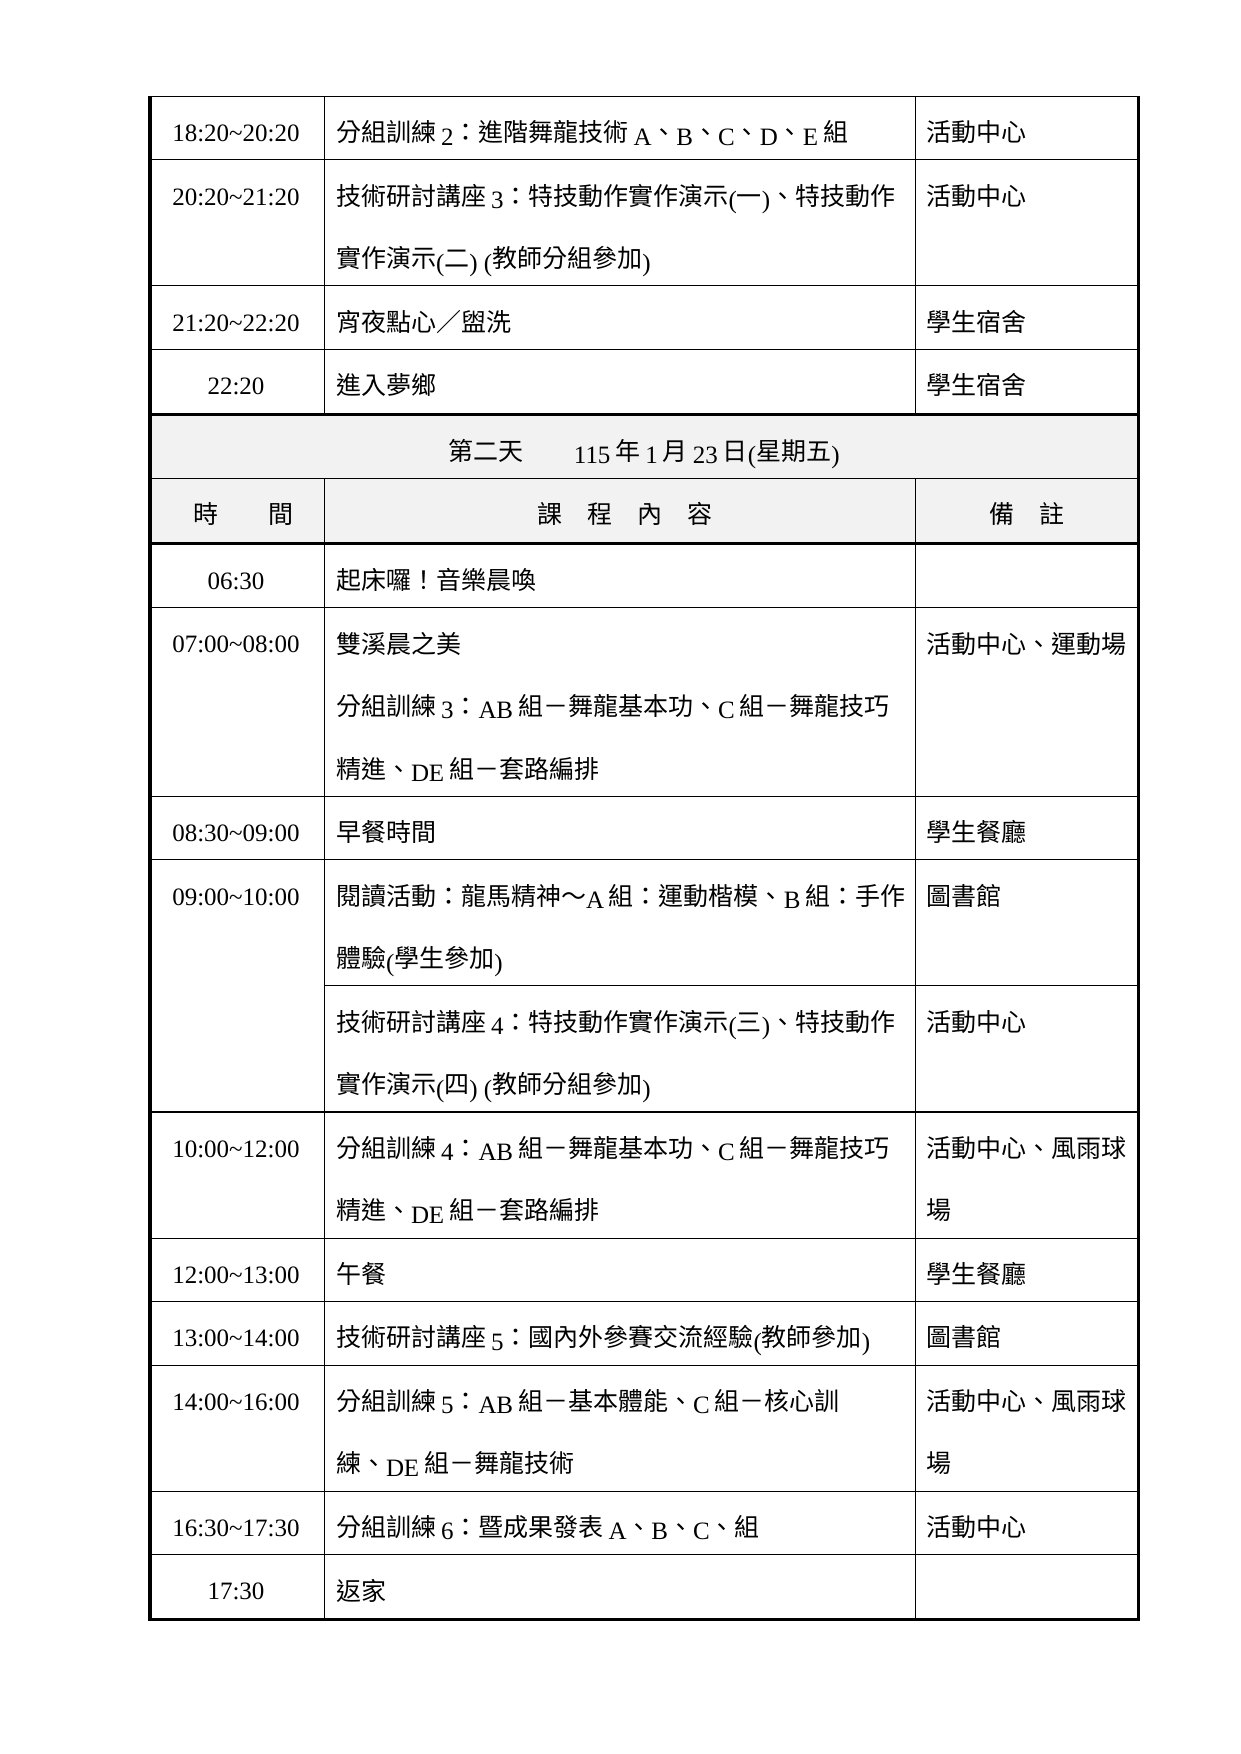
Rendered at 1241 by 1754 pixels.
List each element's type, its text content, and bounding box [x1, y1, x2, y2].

table_cell 技術研討講座4：特技動作實作演示(三)、特技動作實作演示(四) (教師分組參加) [325, 986, 915, 1111]
table_cell 活動中心 [916, 986, 1137, 1111]
table_cell 08:30~09:00 [152, 797, 324, 859]
table_cell 學生宿舍 [916, 286, 1137, 349]
table_cell 課 程 內 容 [325, 479, 915, 542]
table_cell 宵夜點心／盥洗 [325, 286, 915, 349]
table_cell 學生餐廳 [916, 1239, 1137, 1301]
table_cell 分組訓練5：AB組－基本體能、C組－核心訓練、DE組－舞龍技術 [325, 1366, 915, 1491]
table_cell 進入夢鄉 [325, 350, 915, 412]
table_cell 備 註 [916, 479, 1137, 542]
table_cell 09:00~10:00 [152, 860, 324, 1111]
table_cell 13:00~14:00 [152, 1302, 324, 1364]
table_cell 14:00~16:00 [152, 1366, 324, 1491]
table_cell 雙溪晨之美 分組訓練3：AB組－舞龍基本功、C組－舞龍技巧精進、DE組－套路編排 [325, 608, 915, 796]
table_cell 技術研討講座3：特技動作實作演示(一)、特技動作實作演示(二) (教師分組參加) [325, 160, 915, 285]
table_cell 06:30 [152, 545, 324, 607]
table_cell 17:30 [152, 1555, 324, 1618]
table_cell 活動中心 [916, 1492, 1137, 1554]
table_cell 分組訓練4：AB組－舞龍基本功、C組－舞龍技巧精進、DE組－套路編排 [325, 1113, 915, 1237]
table_cell 07:00~08:00 [152, 608, 324, 796]
table_cell 學生宿舍 [916, 350, 1137, 412]
table_cell 18:20~20:20 [152, 97, 324, 159]
table_cell 第二天 115年1月23日(星期五) [152, 416, 1137, 478]
table_cell 10:00~12:00 [152, 1113, 324, 1237]
table_cell 21:20~22:20 [152, 286, 324, 349]
table_cell 12:00~13:00 [152, 1239, 324, 1301]
table_cell 分組訓練6：暨成果發表A、B、C、組 [325, 1492, 915, 1554]
table_cell 返家 [325, 1555, 915, 1618]
table_cell 技術研討講座5：國內外參賽交流經驗(教師參加) [325, 1302, 915, 1364]
table_cell 學生餐廳 [916, 797, 1137, 859]
table_cell 起床囉！音樂晨喚 [325, 545, 915, 607]
table_cell 16:30~17:30 [152, 1492, 324, 1554]
table_cell 活動中心、運動場 [916, 608, 1137, 796]
table_cell [916, 1555, 1137, 1618]
table_cell 分組訓練2：進階舞龍技術A、B、C、D、E組 [325, 97, 915, 159]
table_cell 22:20 [152, 350, 324, 412]
table_cell 閱讀活動：龍馬精神～A組：運動楷模、B組：手作體驗(學生參加) [325, 860, 915, 985]
table_cell 時 間 [152, 479, 324, 542]
table_cell 早餐時間 [325, 797, 915, 859]
table_cell 圖書館 [916, 860, 1137, 985]
table_cell 午餐 [325, 1239, 915, 1301]
table_cell [916, 545, 1137, 607]
table_cell 活動中心、風雨球場 [916, 1366, 1137, 1491]
table_cell 活動中心 [916, 97, 1137, 159]
table_cell 20:20~21:20 [152, 160, 324, 285]
table_cell 圖書館 [916, 1302, 1137, 1364]
table_cell 活動中心、風雨球場 [916, 1113, 1137, 1237]
table_cell 活動中心 [916, 160, 1137, 285]
